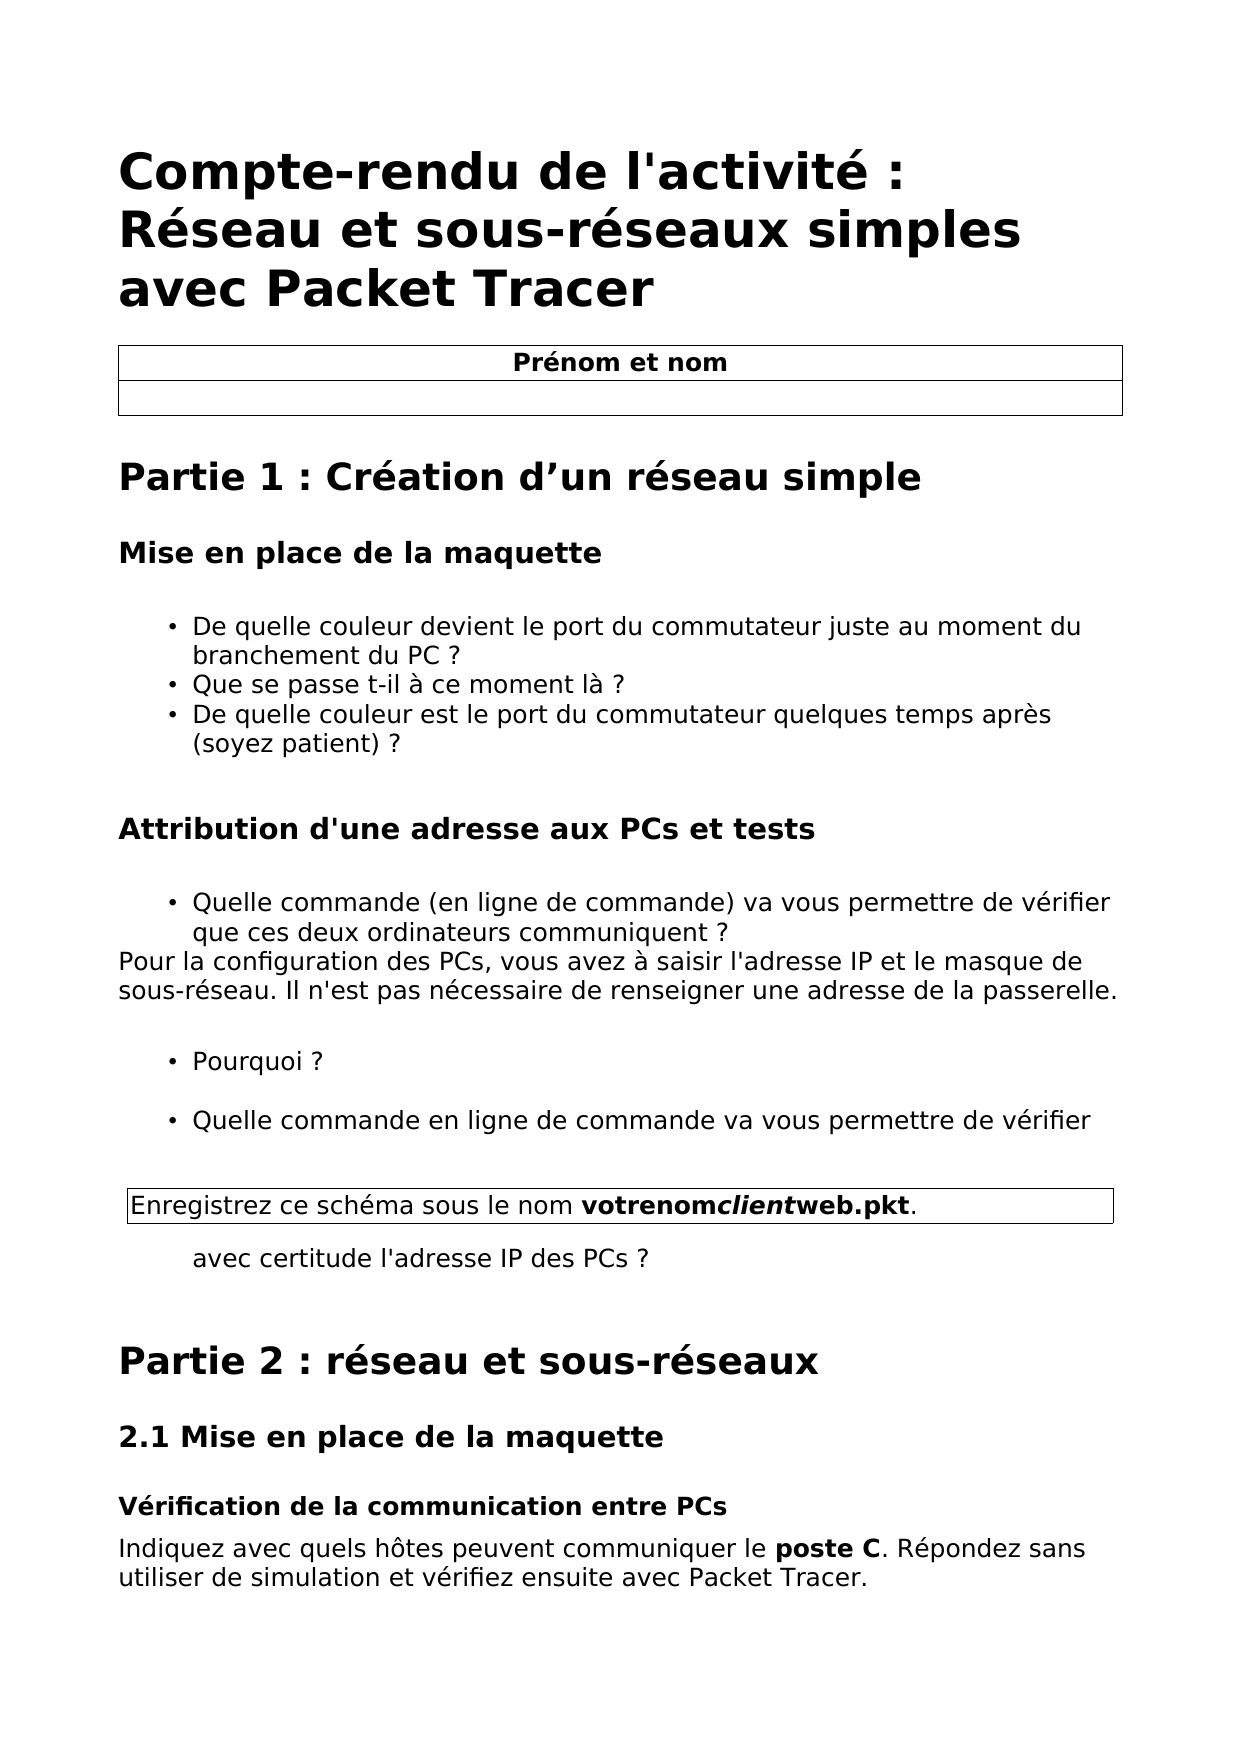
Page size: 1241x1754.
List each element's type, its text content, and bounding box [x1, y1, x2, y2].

text Indiquez avec quels hôtes peuvent communiquer le poste C. Répondez sans utiliser de simulation et vérifiez ensuite avec Packet Tracer. [118, 1534, 1122, 1592]
subtitle Mise en place de la maquette [118, 536, 1122, 570]
table_header Enregistrez ce schéma sous le nom votrenomclientweb.pkt. [128, 1189, 1113, 1223]
subtitle Partie 1 : Création d’un réseau simple [118, 455, 1122, 499]
subtitle Vérification de la communication entre PCs [118, 1492, 1122, 1521]
list avec certitude l'adresse IP des PCs ? [177, 1232, 1122, 1273]
subtitle Partie 2 : réseau et sous-réseaux [118, 1339, 1122, 1383]
subtitle Compte-rendu de l'activité : Réseau et sous-réseaux simples avec Packet Tracer [118, 143, 1122, 318]
list De quelle couleur devient le port du commutateur juste au moment du branchement du PC ? [177, 612, 1122, 671]
list Quelle commande en ligne de commande va vous permettre de vérifier [177, 1106, 1122, 1164]
list Pourquoi ? [177, 1047, 1122, 1076]
table_cell [119, 381, 1122, 415]
subtitle Attribution d'une adresse aux PCs et tests [118, 813, 1122, 847]
subtitle 2.1 Mise en place de la maquette [118, 1421, 1122, 1455]
text Pour la configuration des PCs, vous avez à saisir l'adresse IP et le masque de sous-réseau. Il n'est pas nécessaire de renseigner une adresse de la passerelle. [118, 947, 1122, 1005]
list De quelle couleur est le port du commutateur quelques temps après (soyez patient) ? [177, 700, 1122, 758]
table_header Prénom et nom [119, 346, 1122, 380]
list Quelle commande (en ligne de commande) va vous permettre de vérifier que ces deux ordinateurs communiquent ? [177, 888, 1122, 947]
list Que se passe t-il à ce moment là ? [177, 671, 1122, 700]
